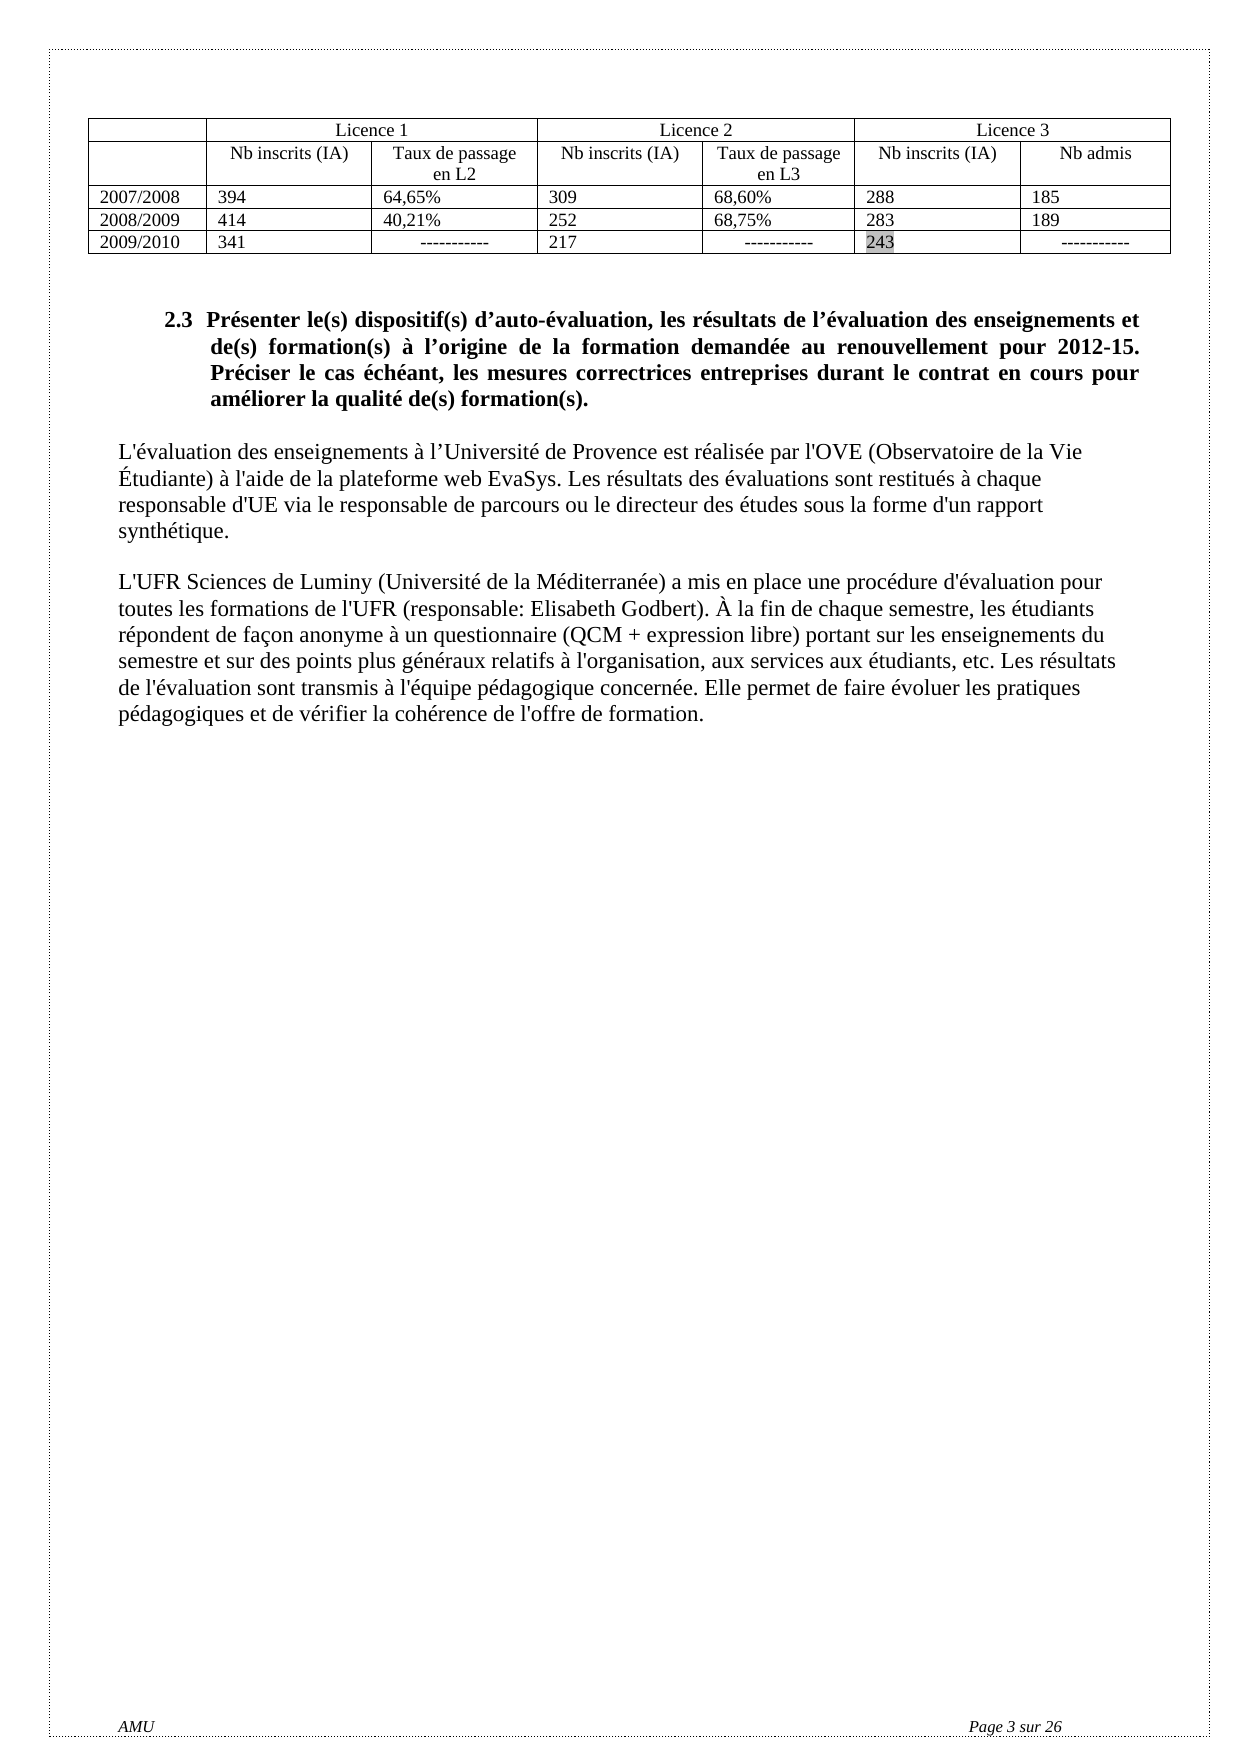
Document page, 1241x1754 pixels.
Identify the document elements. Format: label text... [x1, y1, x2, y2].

text L'évaluation des enseignements à l’Université de Provence est réalisée par l'OVE (Observatoire de la Vie Étudiante) à l'aide de la plateforme web EvaSys. Les résultats des évaluations sont restitués à chaque responsable d'UE via le responsable de parcours ou le directeur des études sous la forme d'un rapport synthétique. [118, 438, 1141, 544]
table_cell Taux de passage en L3 [703, 142, 854, 185]
text L'UFR Sciences de Luminy (Université de la Méditerranée) a mis en place une procédure d'évaluation pour toutes les formations de l'UFR (responsable: Elisabeth Godbert). À la fin de chaque semestre, les étudiants répondent de façon anonyme à un questionnaire (QCM + expression libre) portant sur les enseignements du semestre et sur des points plus généraux relatifs à l'organisation, aux services aux étudiants, etc. Les résultats de l'évaluation sont transmis à l'équipe pédagogique concernée. Elle permet de faire évoluer les pratiques pédagogiques et de vérifier la cohérence de l'offre de formation. [118, 568, 1141, 726]
table_cell ----------- [1021, 231, 1170, 253]
table_cell 189 [1021, 209, 1170, 230]
table_header [89, 119, 206, 141]
table_cell 309 [538, 186, 702, 207]
table_cell Nb inscrits (IA) [855, 142, 1020, 185]
subtitle 2.3 Présenter le(s) dispositif(s) d’auto-évaluation, les résultats de l’évaluation des enseignements et de(s) formation(s) à l’origine de la formation demandée au renouvellement pour 2012-15. Préciser le cas échéant, les mesures correctrices entreprises durant le contrat en cours pour améliorer la qualité de(s) formation(s). [164, 306, 1141, 412]
table_cell 394 [207, 186, 371, 207]
table_cell Nb inscrits (IA) [207, 142, 371, 185]
table_cell Nb inscrits (IA) [538, 142, 702, 185]
table_cell Nb admis [1021, 142, 1170, 185]
table_header Licence 1 [207, 119, 537, 141]
table_cell 2009/2010 [89, 231, 206, 253]
table_cell 2008/2009 [89, 209, 206, 230]
table_cell 243 [855, 231, 1020, 253]
table_cell 341 [207, 231, 371, 253]
table_cell ----------- [703, 231, 854, 253]
table_cell 68,75% [703, 209, 854, 230]
table_cell [89, 142, 206, 185]
table_cell ----------- [372, 231, 537, 253]
table_header Licence 3 [855, 119, 1170, 141]
table_cell 288 [855, 186, 1020, 207]
table_cell 2007/2008 [89, 186, 206, 207]
table_cell 185 [1021, 186, 1170, 207]
table_header Licence 2 [538, 119, 854, 141]
table_cell 40,21% [372, 209, 537, 230]
table_cell 64,65% [372, 186, 537, 207]
table_cell 217 [538, 231, 702, 253]
table_cell 414 [207, 209, 371, 230]
table_cell 68,60% [703, 186, 854, 207]
table_cell Taux de passage en L2 [372, 142, 537, 185]
table_cell 283 [855, 209, 1020, 230]
table_cell 252 [538, 209, 702, 230]
